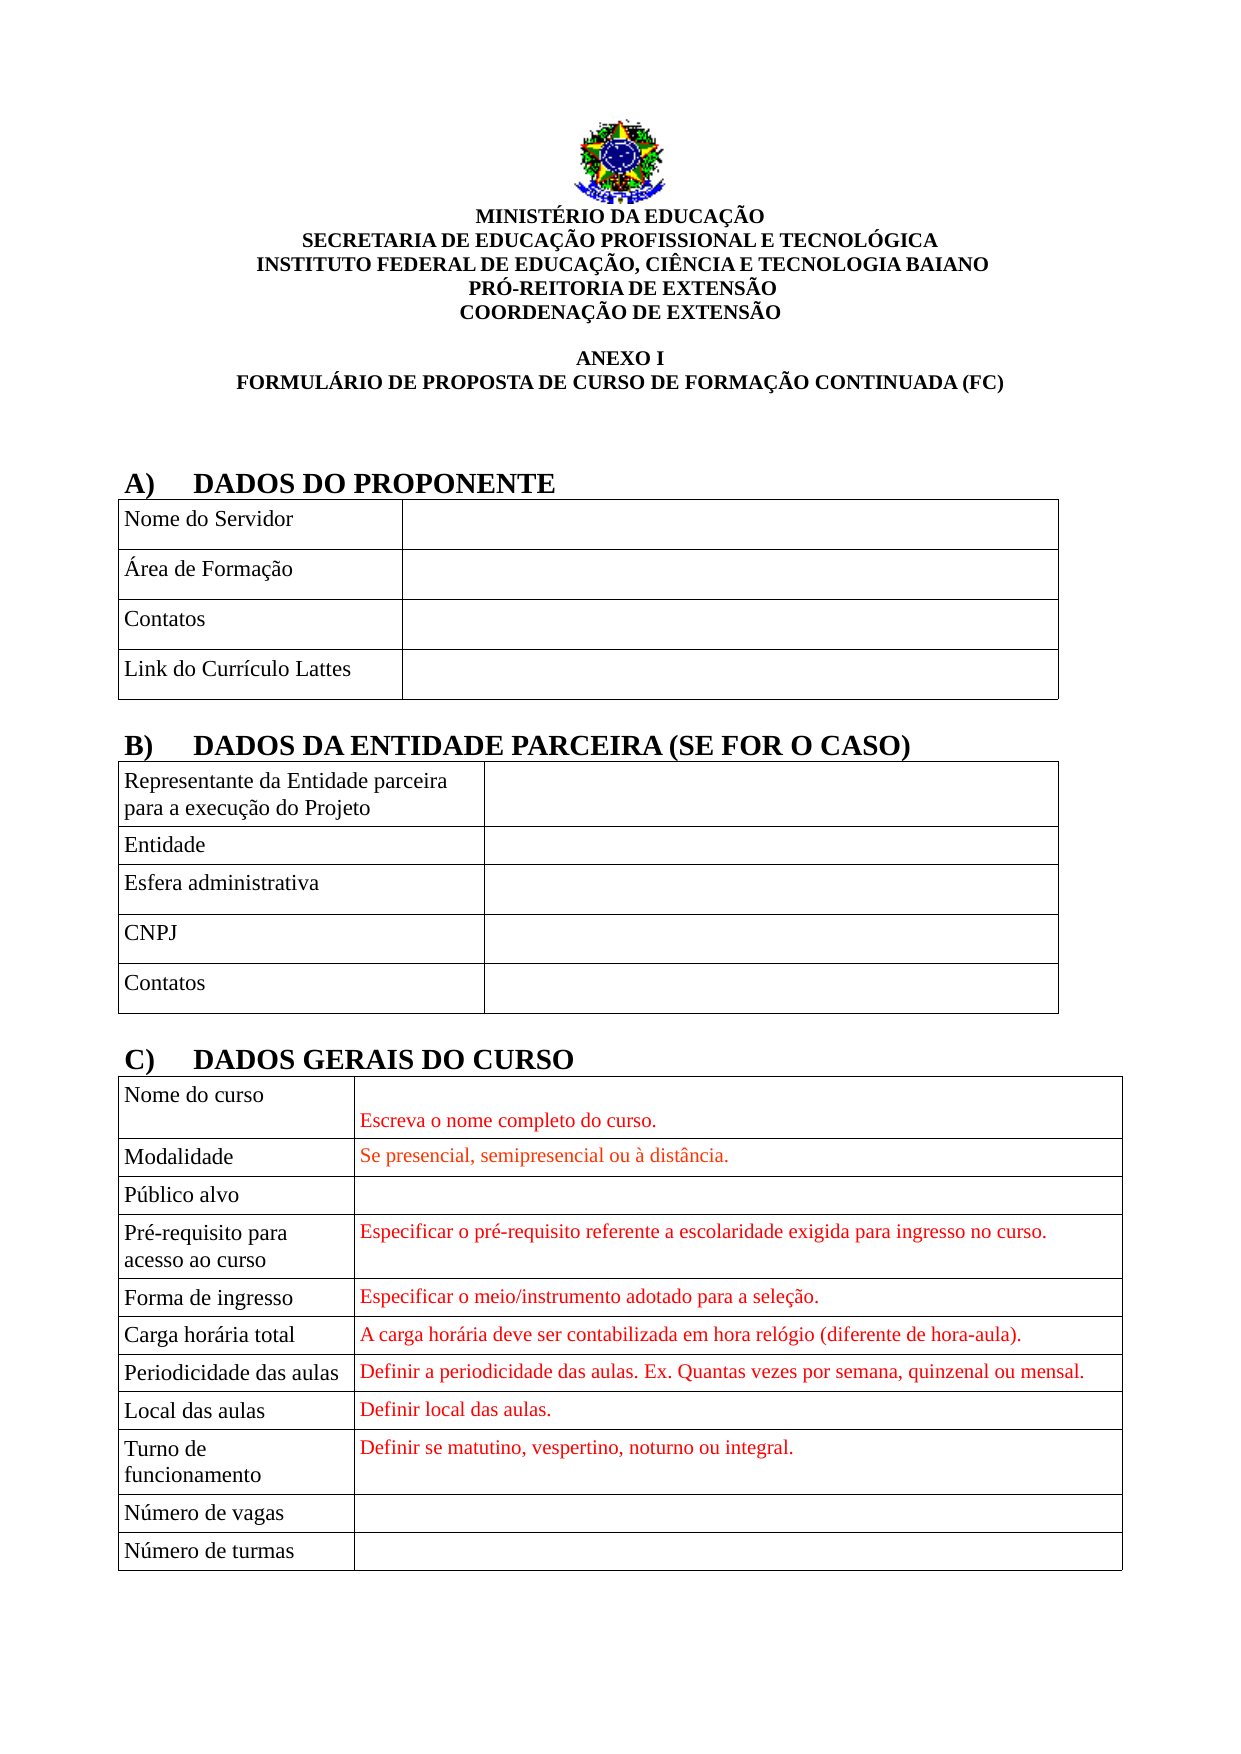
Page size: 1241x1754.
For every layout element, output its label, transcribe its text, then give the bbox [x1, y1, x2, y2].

text INSTITUTO FEDERAL DE EDUCAÇÃO, CIÊNCIA E TECNOLOGIA BAIANO [118, 252, 1122, 276]
table_cell Link do Currículo Lattes [119, 650, 402, 699]
table_cell [485, 915, 1058, 963]
text MINISTÉRIO DA EDUCAÇÃO [118, 204, 1122, 228]
table_cell CNPJ [119, 915, 484, 963]
table_cell Local das aulas [119, 1392, 354, 1429]
table_cell [403, 600, 1058, 649]
table_cell [355, 1177, 1122, 1213]
text COORDENAÇÃO DE EXTENSÃO [118, 300, 1122, 324]
table_header [485, 762, 1058, 826]
table_cell [485, 964, 1058, 1013]
table_header Nome do Servidor [119, 500, 402, 549]
table_header Representante da Entidade parceira para a execução do Projeto [119, 762, 484, 826]
table_cell Carga horária total [119, 1317, 354, 1353]
table_cell Se presencial, semipresencial ou à distância. [355, 1139, 1122, 1176]
table_cell Esfera administrativa [119, 865, 484, 913]
picture [573, 118, 667, 204]
table_cell [355, 1533, 1122, 1569]
table_cell Contatos [119, 600, 402, 649]
table_cell Forma de ingresso [119, 1279, 354, 1316]
table_cell Turno de funcionamento [119, 1430, 354, 1494]
subtitle DADOS GERAIS DO CURSO [124, 1042, 1122, 1076]
table_cell [403, 650, 1058, 699]
table_cell Periodicidade das aulas [119, 1355, 354, 1391]
table_cell Contatos [119, 964, 484, 1013]
table_cell Público alvo [119, 1177, 354, 1213]
table_cell Definir a periodicidade das aulas. Ex. Quantas vezes por semana, quinzenal ou mensal. [355, 1355, 1122, 1391]
table_cell Número de vagas [119, 1495, 354, 1532]
table_cell [355, 1495, 1122, 1532]
table_cell Definir local das aulas. [355, 1392, 1122, 1429]
text SECRETARIA DE EDUCAÇÃO PROFISSIONAL E TECNOLÓGICA [118, 228, 1122, 252]
subtitle DADOS DA ENTIDADE PARCEIRA (SE FOR O CASO) [124, 728, 1122, 761]
table_cell [485, 827, 1058, 863]
text PRÓ-REITORIA DE EXTENSÃO [118, 276, 1122, 300]
table_cell [403, 550, 1058, 599]
table_cell [485, 865, 1058, 913]
text FORMULÁRIO DE PROPOSTA DE CURSO DE FORMAÇÃO CONTINUADA (FC) [118, 369, 1122, 394]
table_header [403, 500, 1058, 549]
table_cell A carga horária deve ser contabilizada em hora relógio (diferente de hora-aula). [355, 1317, 1122, 1353]
table_header Nome do curso [119, 1077, 354, 1138]
table_cell Área de Formação [119, 550, 402, 599]
table_cell Número de turmas [119, 1533, 354, 1569]
table_cell Definir se matutino, vespertino, noturno ou integral. [355, 1430, 1122, 1494]
table_cell Entidade [119, 827, 484, 863]
table_cell Pré-requisito para acesso ao curso [119, 1215, 354, 1278]
table_cell Especificar o meio/instrumento adotado para a seleção. [355, 1279, 1122, 1316]
table_cell Especificar o pré-requisito referente a escolaridade exigida para ingresso no curso. [355, 1215, 1122, 1278]
table_cell Modalidade [119, 1139, 354, 1176]
text ANEXO I [118, 336, 1122, 369]
subtitle DADOS DO PROPONENTE [124, 466, 1122, 499]
table_header Escreva o nome completo do curso. [355, 1077, 1122, 1138]
